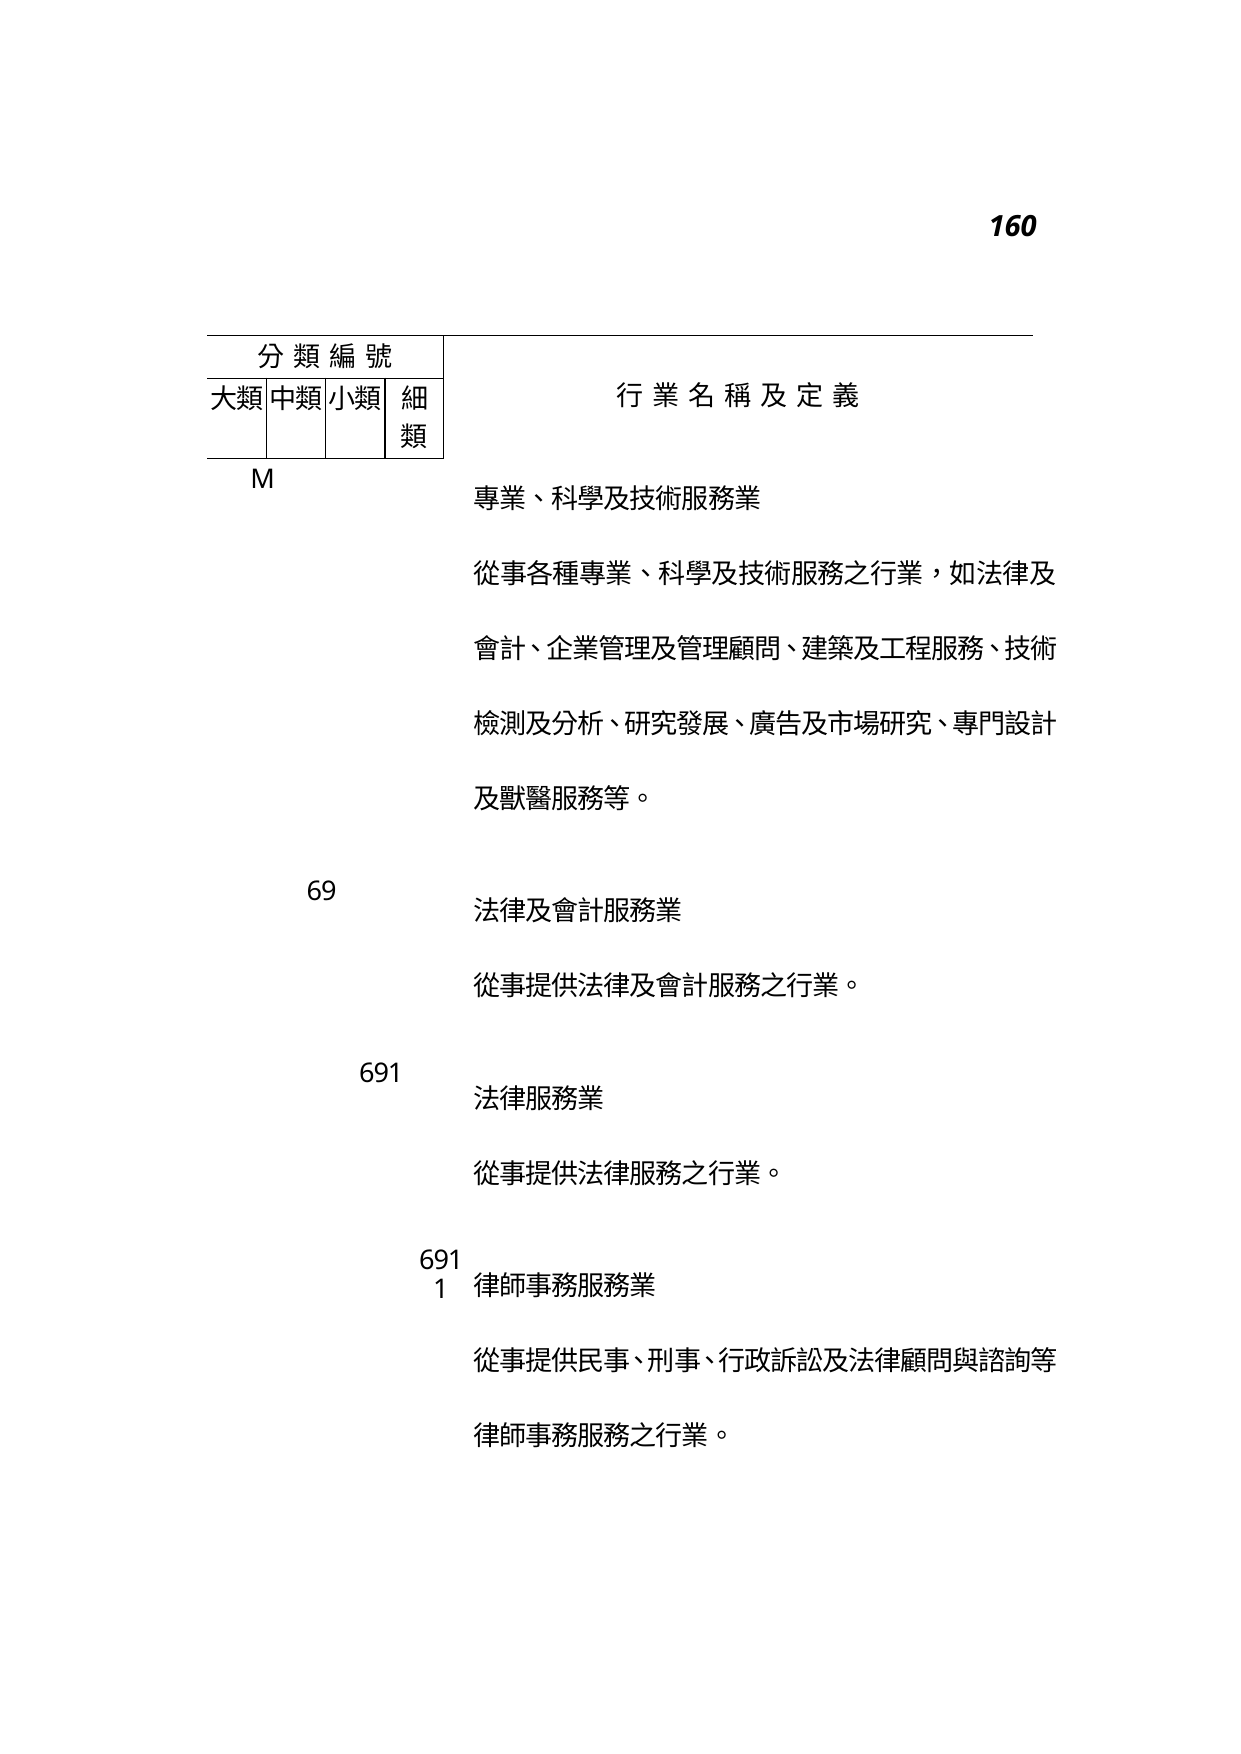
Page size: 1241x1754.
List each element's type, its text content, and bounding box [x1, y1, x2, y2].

table_cell [233, 1246, 292, 1509]
table_cell 律師事務服務業 從事提供民事、刑事、行政訴訟及法律顧問與諮詢等律師事務服務之行業。 [470, 1246, 1060, 1509]
table_cell 6911 [412, 1246, 470, 1509]
table_cell [293, 1246, 351, 1509]
table_cell [207, 1246, 233, 1509]
table_cell 細類 [386, 379, 443, 458]
table_header 分 類 編 號 [207, 336, 443, 378]
table_cell M [233, 459, 292, 871]
table_cell 專業、科學及技術服務業 從事各種專業、科學及技術服務之行業，如法律及會計、企業管理及管理顧問、建築及工程服務、技術檢測及分析、研究發展、廣告及市場研究、專門設計及獸醫服務等。 [470, 458, 1060, 871]
table_cell 691 [351, 1059, 412, 1246]
table_cell 69 [293, 871, 351, 1059]
table_cell 法律及會計服務業 從事提供法律及會計服務之行業。 [470, 871, 1060, 1059]
table_cell [412, 1059, 470, 1246]
table_cell [233, 1059, 292, 1246]
table_header [1033, 335, 1060, 378]
table_cell [412, 458, 470, 871]
table_cell 中類 [267, 379, 325, 458]
table_cell [207, 1059, 233, 1246]
table_cell [293, 459, 351, 871]
table_cell 大類 [207, 379, 266, 458]
table_cell [412, 871, 470, 1059]
table_cell 法律服務業 從事提供法律服務之行業。 [470, 1059, 1060, 1246]
table_cell [207, 871, 233, 1059]
table_cell [207, 459, 233, 871]
table_cell 小類 [326, 379, 384, 458]
table_cell [351, 459, 412, 871]
table_cell [351, 1246, 412, 1509]
table_header 行 業 名 稱 及 定 義 [444, 336, 1032, 458]
table_cell [233, 871, 292, 1059]
table_cell [1033, 378, 1060, 458]
table_cell [351, 871, 412, 1059]
table_cell [293, 1059, 351, 1246]
